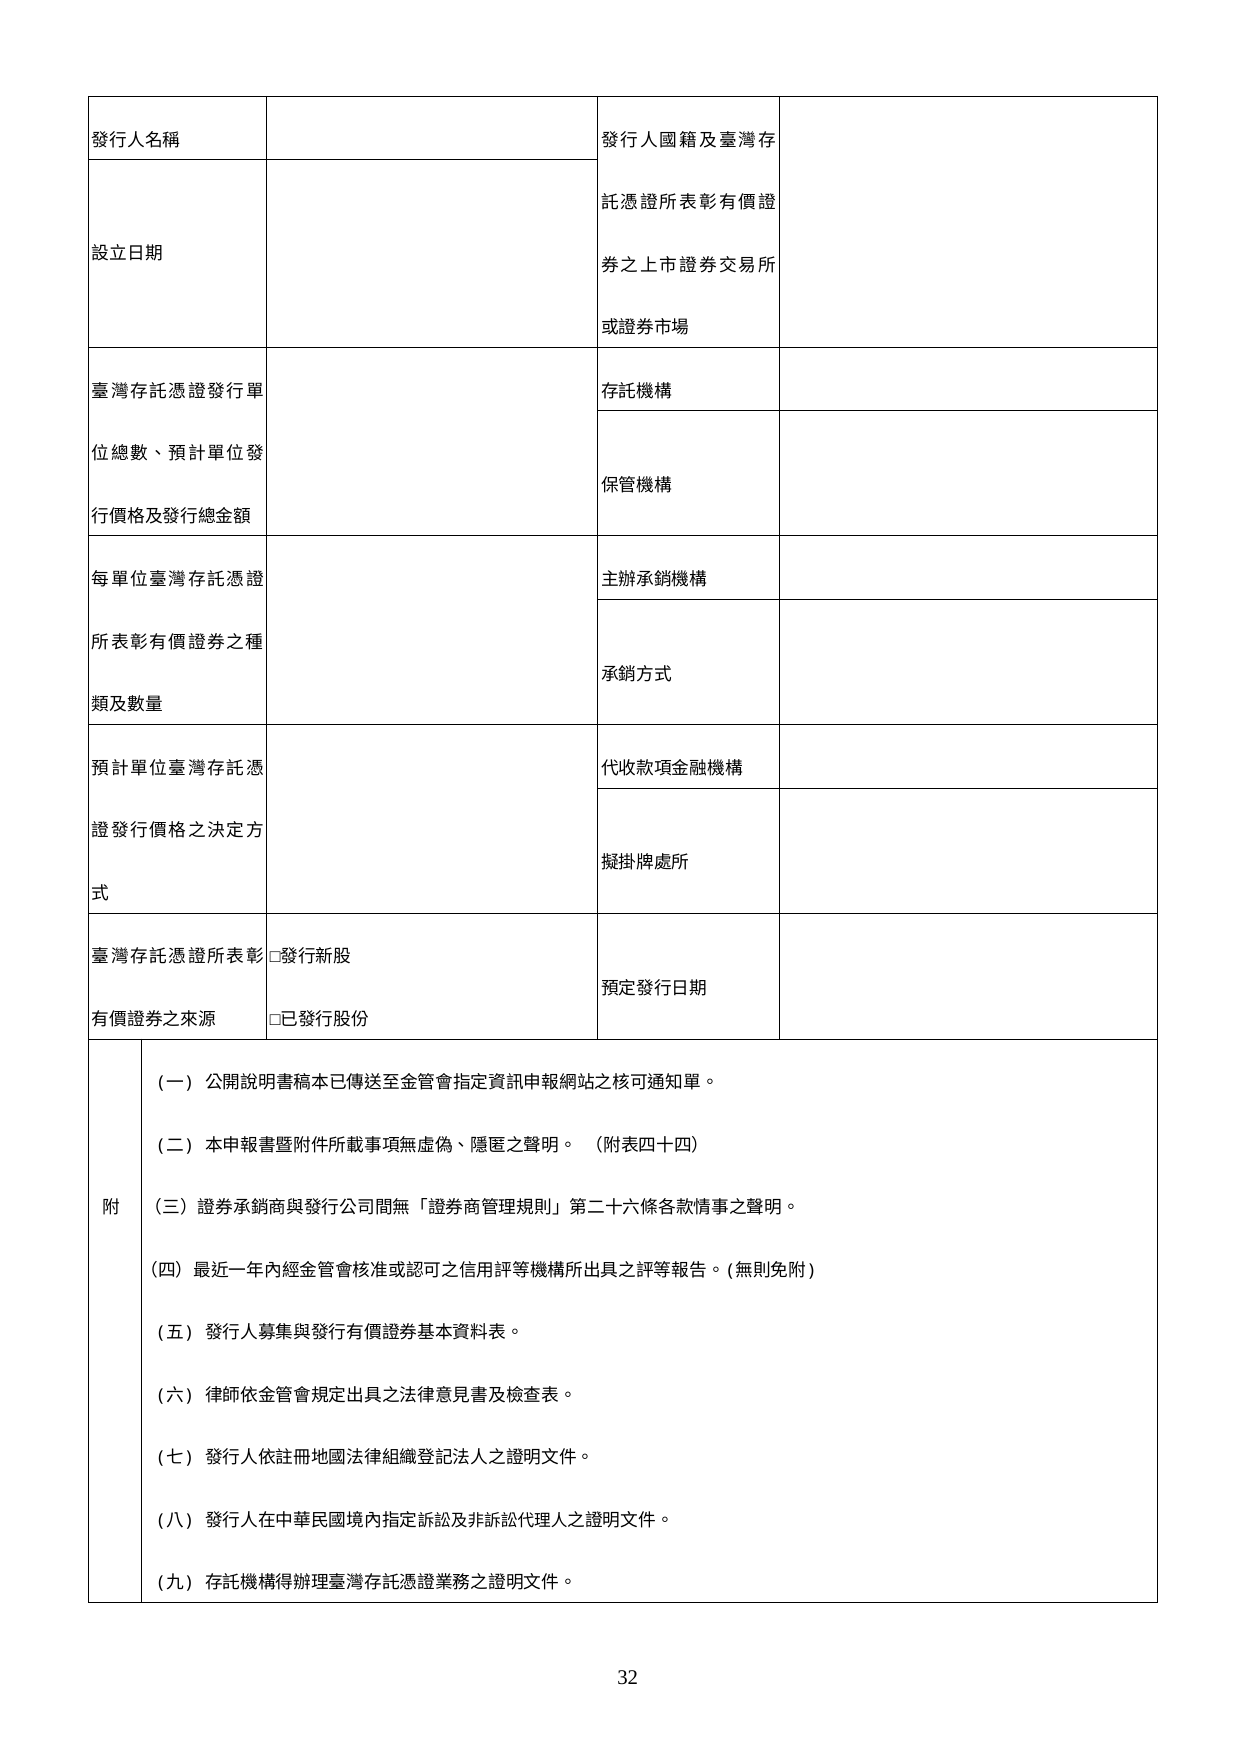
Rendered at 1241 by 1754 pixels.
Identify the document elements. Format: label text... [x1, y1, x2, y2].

table_cell [267, 536, 597, 724]
table_cell (一) 公開說明書稿本已傳送至金管會指定資訊申報網站之核可通知單。 (二) 本申報書暨附件所載事項無虛偽、隱匿之聲明。 （附表四十四） （三）證券承銷商與發行公司間無「證券商管理規則」第二十六條各款情事之聲明。 （四）最近一年內經金管會核准或認可之信用評等機構所出具之評等報告。(無則免附) (五) 發行人募集與發行有價證券基本資料表。 (六) 律師依金管會規定出具之法律意見書及檢查表。 (七) 發行人依註冊地國法律組織登記法人之證明文件。 (八) 發行人在中華民國境內指定訴訟及非訴訟代理人之證明文件。 (九) 存託機構得辦理臺灣存託憑證業務之證明文件。 [142, 1040, 1157, 1602]
table_cell [780, 600, 1157, 724]
table_header 發行人名稱 [89, 97, 266, 159]
table_cell [780, 348, 1157, 410]
table_cell [780, 725, 1157, 787]
table_cell □發行新股 □已發行股份 [267, 914, 597, 1038]
table_cell 預計單位臺灣存託憑證發行價格之決定方式 [89, 725, 266, 912]
table_cell 臺灣存託憑證所表彰有價證券之來源 [89, 914, 266, 1038]
table_cell [780, 536, 1157, 599]
table_cell 代收款項金融機構 [598, 725, 779, 787]
table_cell [267, 160, 597, 347]
table_cell 擬掛牌處所 [598, 789, 779, 912]
table_cell [780, 411, 1157, 535]
table_cell 每單位臺灣存託憑證所表彰有價證券之種類及數量 [89, 536, 266, 724]
table_cell [267, 348, 597, 535]
table_cell 保管機構 [598, 411, 779, 535]
table_header [267, 97, 597, 159]
table_cell 附 [89, 1040, 141, 1602]
table_cell 主辦承銷機構 [598, 536, 779, 599]
table_cell [267, 725, 597, 912]
table_cell [780, 914, 1157, 1038]
table_header [780, 97, 1157, 347]
table_cell 設立日期 [89, 160, 266, 347]
table_cell 臺灣存託憑證發行單位總數、預計單位發行價格及發行總金額 [89, 348, 266, 535]
table_cell 承銷方式 [598, 600, 779, 724]
table_cell 預定發行日期 [598, 914, 779, 1038]
table_cell [780, 789, 1157, 912]
table_cell 存託機構 [598, 348, 779, 410]
table_header 發行人國籍及臺灣存託憑證所表彰有價證券之上市證券交易所或證券市場 [598, 97, 779, 347]
